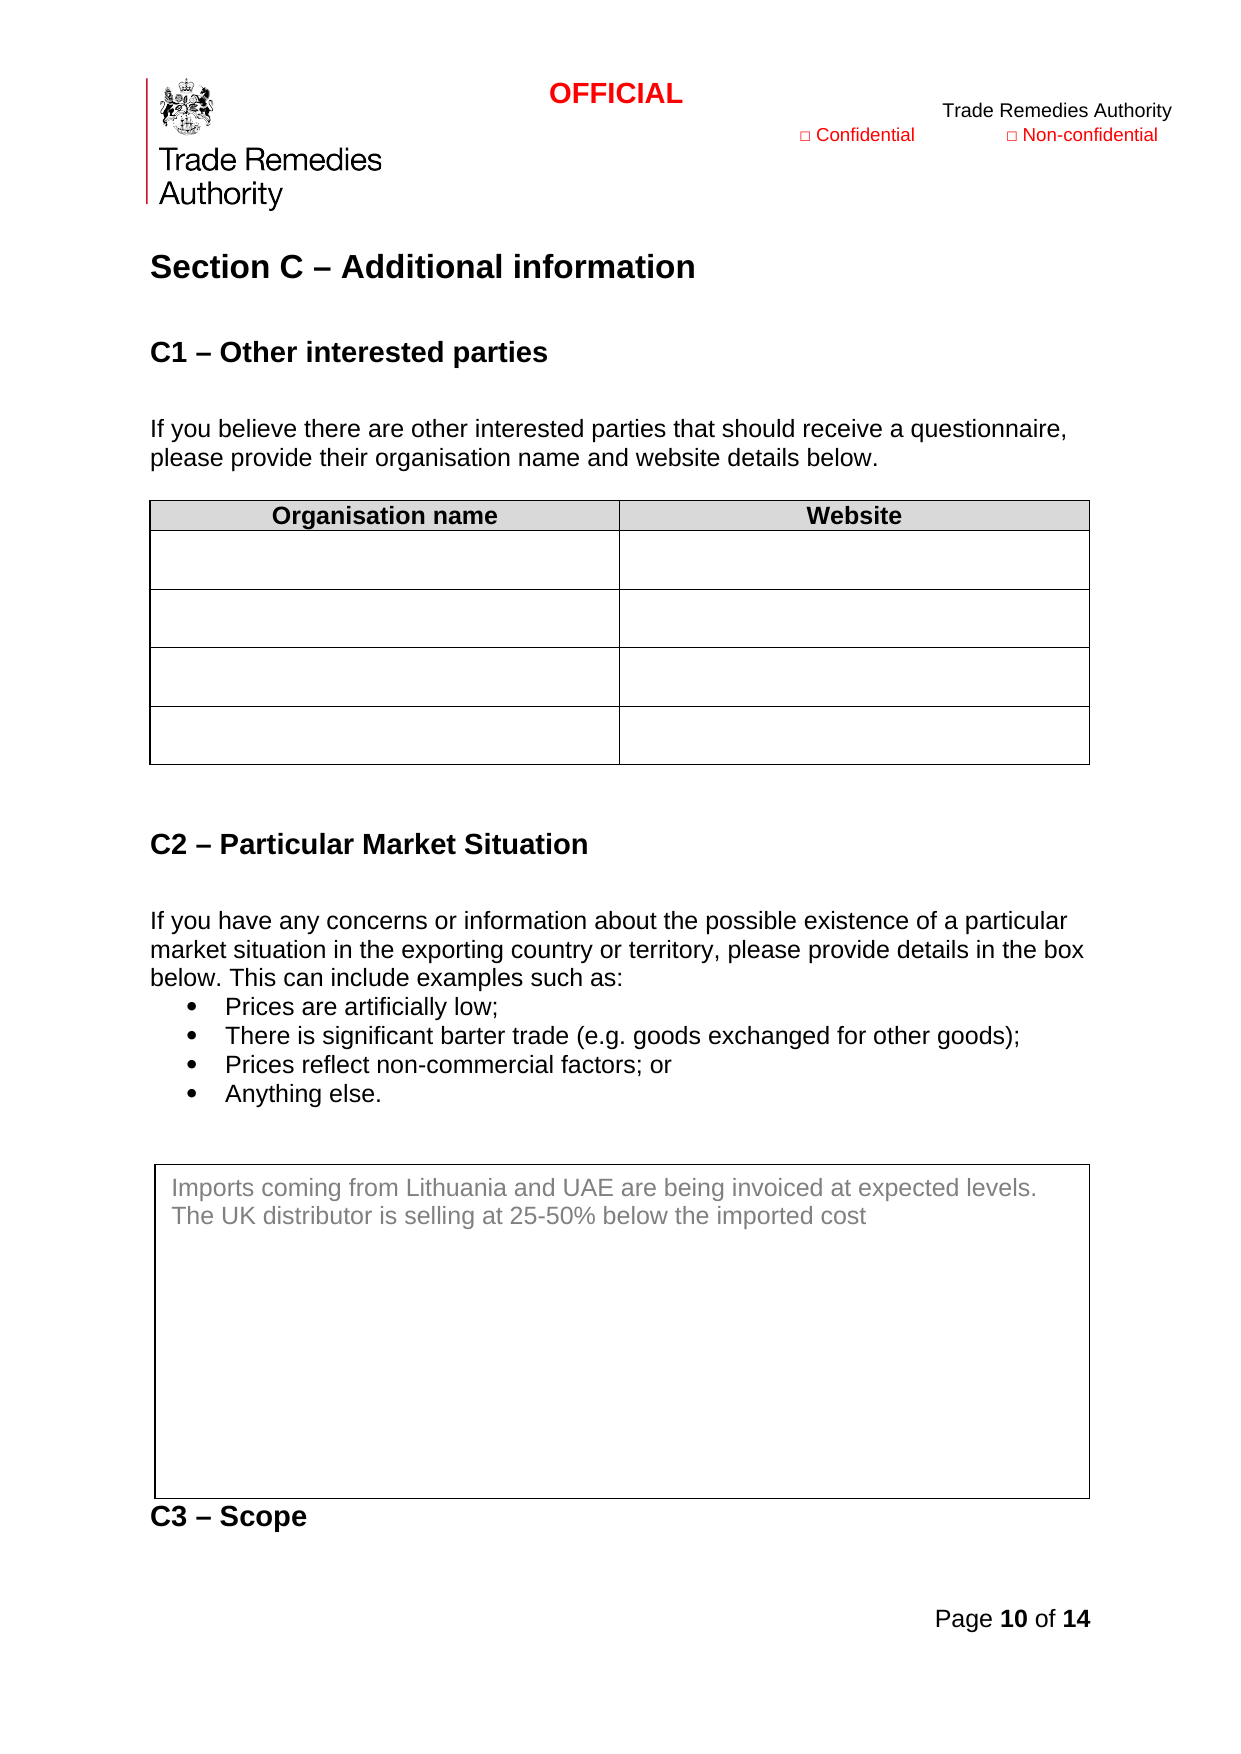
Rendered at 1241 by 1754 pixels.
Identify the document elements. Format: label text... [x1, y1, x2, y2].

list Anything else. [187, 1079, 1090, 1108]
subtitle C1 – Other interested parties [150, 335, 1090, 369]
table_cell [620, 590, 1089, 647]
subtitle C2 – Particular Market Situation [150, 827, 1090, 861]
table_cell [151, 707, 619, 764]
table_header Website [620, 501, 1089, 530]
subtitle Section C – Additional information [150, 247, 1090, 286]
table_cell [620, 648, 1089, 706]
text Imports coming from Lithuania and UAE are being invoiced at expected levels. The UK distributor is selling at 25-50% below the imported cost [171, 1173, 1074, 1230]
list Prices are artificially low; [187, 992, 1090, 1021]
table_cell [151, 648, 619, 706]
list Prices reflect non-commercial factors; or [187, 1050, 1090, 1079]
table_cell [151, 531, 619, 589]
table_header Organisation name [151, 501, 619, 530]
list There is significant barter trade (e.g. goods exchanged for other goods); [187, 1021, 1090, 1050]
table_cell [620, 531, 1089, 589]
text If you believe there are other interested parties that should receive a questionnaire, please provide their organisation name and website details below. [150, 414, 1090, 472]
table_cell [151, 590, 619, 647]
subtitle C3 – Scope [150, 1272, 1090, 1533]
table_cell [620, 707, 1089, 764]
text If you have any concerns or information about the possible existence of a particular market situation in the exporting country or territory, please provide details in the box below. This can include examples such as: [150, 906, 1090, 992]
